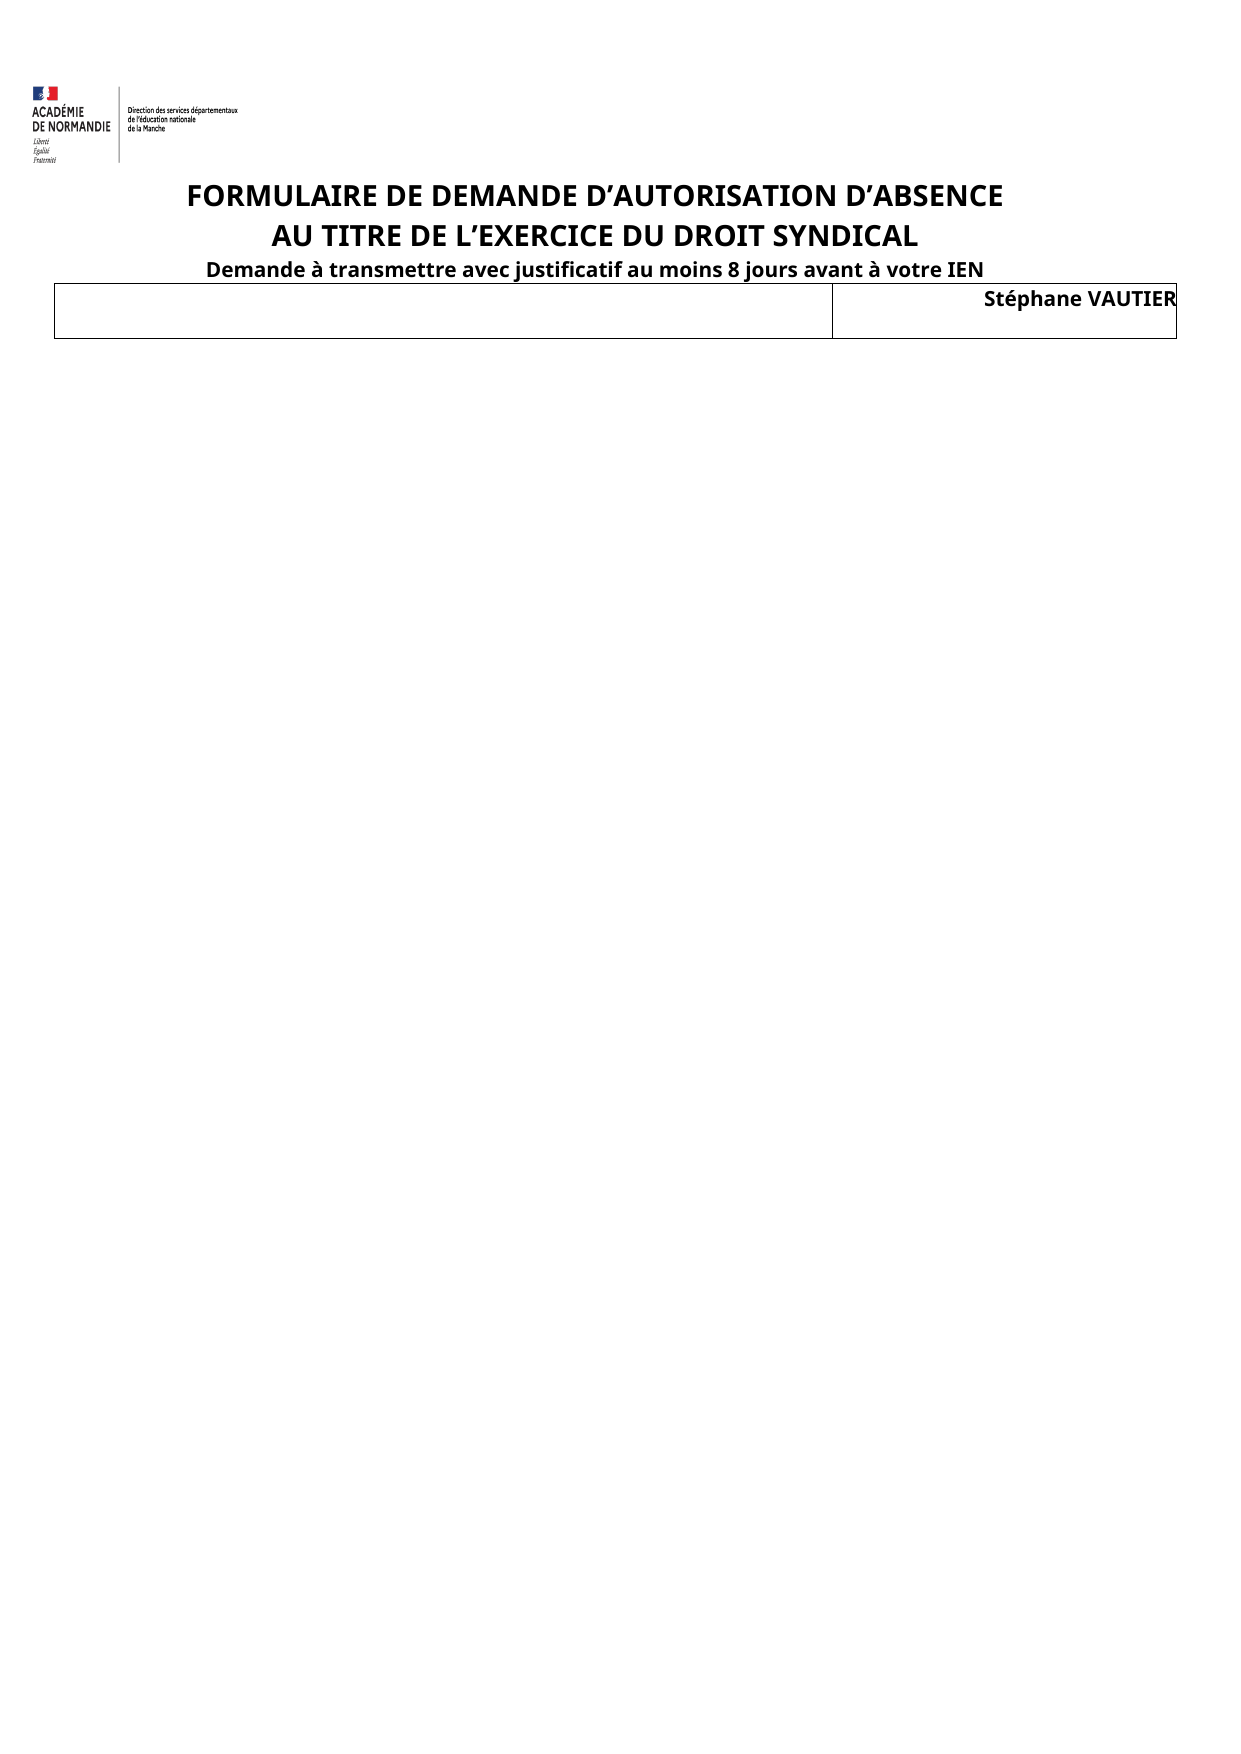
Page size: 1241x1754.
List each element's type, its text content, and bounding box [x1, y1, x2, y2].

table_header Stéphane VAUTIER [833, 284, 1176, 338]
table_header [55, 284, 832, 338]
picture [24, 73, 246, 176]
